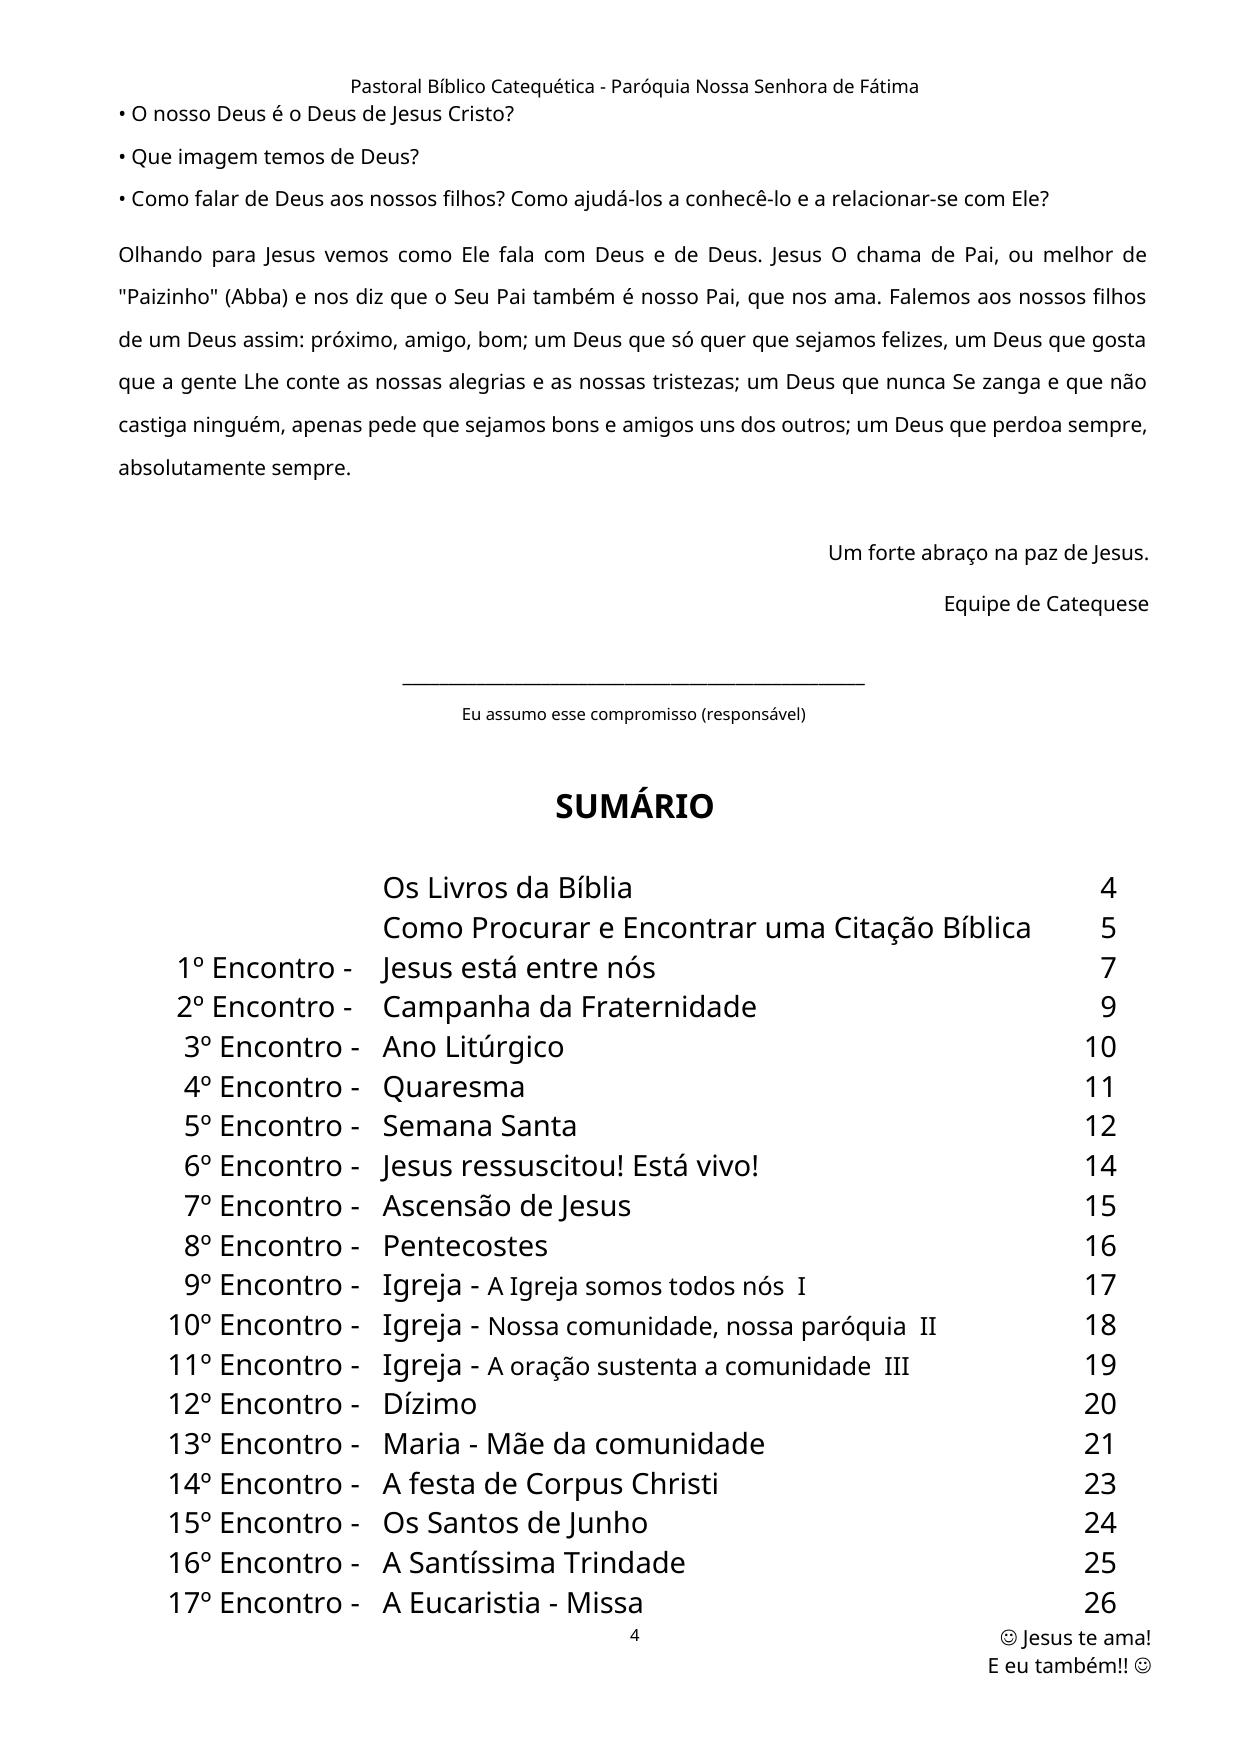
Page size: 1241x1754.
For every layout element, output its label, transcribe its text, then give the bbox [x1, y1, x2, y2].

text Um forte abraço na paz de Jesus. [268, 538, 1149, 566]
table_cell Ano Litúrgico [371, 1026, 1068, 1066]
table_cell 18 [1068, 1304, 1128, 1344]
table_cell Igreja - A oração sustenta a comunidade III [371, 1344, 1068, 1383]
table_cell Quaresma [371, 1066, 1068, 1106]
text Eu assumo esse compromisso (responsável) [118, 703, 1149, 726]
table_cell Ascensão de Jesus [371, 1185, 1068, 1225]
table_cell 14 [1068, 1145, 1128, 1185]
table_cell 4º Encontro - [142, 1066, 371, 1106]
text SUMÁRIO [118, 782, 1151, 828]
table_cell 7º Encontro - [142, 1185, 371, 1225]
table_cell Jesus ressuscitou! Está vivo! [371, 1145, 1068, 1185]
table_cell 12 [1068, 1106, 1128, 1145]
table_cell 16º Encontro - [142, 1542, 371, 1582]
table_header [142, 868, 371, 907]
table_cell A Santíssima Trindade [371, 1542, 1068, 1582]
table_cell 9 [1068, 987, 1128, 1026]
table_cell Como Procurar e Encontrar uma Citação Bíblica [371, 907, 1068, 947]
table_cell A festa de Corpus Christi [371, 1463, 1068, 1503]
text • O nosso Deus é o Deus de Jesus Cristo? [118, 99, 1149, 128]
table_cell 7 [1068, 947, 1128, 987]
table_cell 17º Encontro - [142, 1582, 371, 1622]
table_cell 3º Encontro - [142, 1026, 371, 1066]
table_cell Os Santos de Junho [371, 1503, 1068, 1542]
table_cell [142, 907, 371, 947]
table_cell 20 [1068, 1384, 1128, 1423]
table_cell 9º Encontro - [142, 1265, 371, 1304]
table_cell 17 [1068, 1265, 1128, 1304]
table_header Os Livros da Bíblia [371, 868, 1068, 907]
text Olhando para Jesus vemos como Ele fala com Deus e de Deus. Jesus O chama de Pai, ou melhor de "Paizinho" (Abba) e nos diz que o Seu Pai também é nosso Pai, que nos ama. Falemos aos nossos filhos de um Deus assim: próximo, amigo, bom; um Deus que só quer que sejamos felizes, um Deus que gosta que a gente Lhe conte as nossas alegrias e as nossas tristezas; um Deus que nunca Se zanga e que não castiga ninguém, apenas pede que sejamos bons e amigos uns dos outros; um Deus que perdoa sempre, absolutamente sempre. [118, 240, 1149, 481]
table_cell 10º Encontro - [142, 1304, 371, 1344]
table_header 4 [1068, 868, 1128, 907]
table_cell 13º Encontro - [142, 1423, 371, 1463]
table_cell 24 [1068, 1503, 1128, 1542]
text Equipe de Catequese [268, 589, 1149, 617]
table_cell Campanha da Fraternidade [371, 987, 1068, 1026]
table_cell 1º Encontro - [142, 947, 371, 987]
text • Como falar de Deus aos nossos filhos? Como ajudá-los a conhecê-lo e a relacionar-se com Ele? [118, 184, 1149, 213]
table_cell Pentecostes [371, 1225, 1068, 1264]
table_cell 15 [1068, 1185, 1128, 1225]
table_cell 23 [1068, 1463, 1128, 1503]
table_cell 14º Encontro - [142, 1463, 371, 1503]
table_cell 16 [1068, 1225, 1128, 1264]
table_cell 2º Encontro - [142, 987, 371, 1026]
text • Que imagem temos de Deus? [118, 142, 1149, 170]
table_cell Igreja - A Igreja somos todos nós I [371, 1265, 1068, 1304]
table_cell Igreja - Nossa comunidade, nossa paróquia II [371, 1304, 1068, 1344]
table_cell 5 [1068, 907, 1128, 947]
table_cell Dízimo [371, 1384, 1068, 1423]
table_cell 19 [1068, 1344, 1128, 1383]
table_cell 6º Encontro - [142, 1145, 371, 1185]
table_cell A Eucaristia - Missa [371, 1582, 1068, 1622]
table_cell 25 [1068, 1542, 1128, 1582]
table_cell Maria - Mãe da comunidade [371, 1423, 1068, 1463]
table_cell 15º Encontro - [142, 1503, 371, 1542]
table_cell Jesus está entre nós [371, 947, 1068, 987]
text __________________________________________________ [118, 660, 1149, 689]
table_cell 11 [1068, 1066, 1128, 1106]
table_cell 5º Encontro - [142, 1106, 371, 1145]
table_cell 8º Encontro - [142, 1225, 371, 1264]
table_cell 26 [1068, 1582, 1128, 1622]
table_cell 10 [1068, 1026, 1128, 1066]
table_cell 21 [1068, 1423, 1128, 1463]
table_cell 12º Encontro - [142, 1384, 371, 1423]
table_cell Semana Santa [371, 1106, 1068, 1145]
table_cell 11º Encontro - [142, 1344, 371, 1383]
